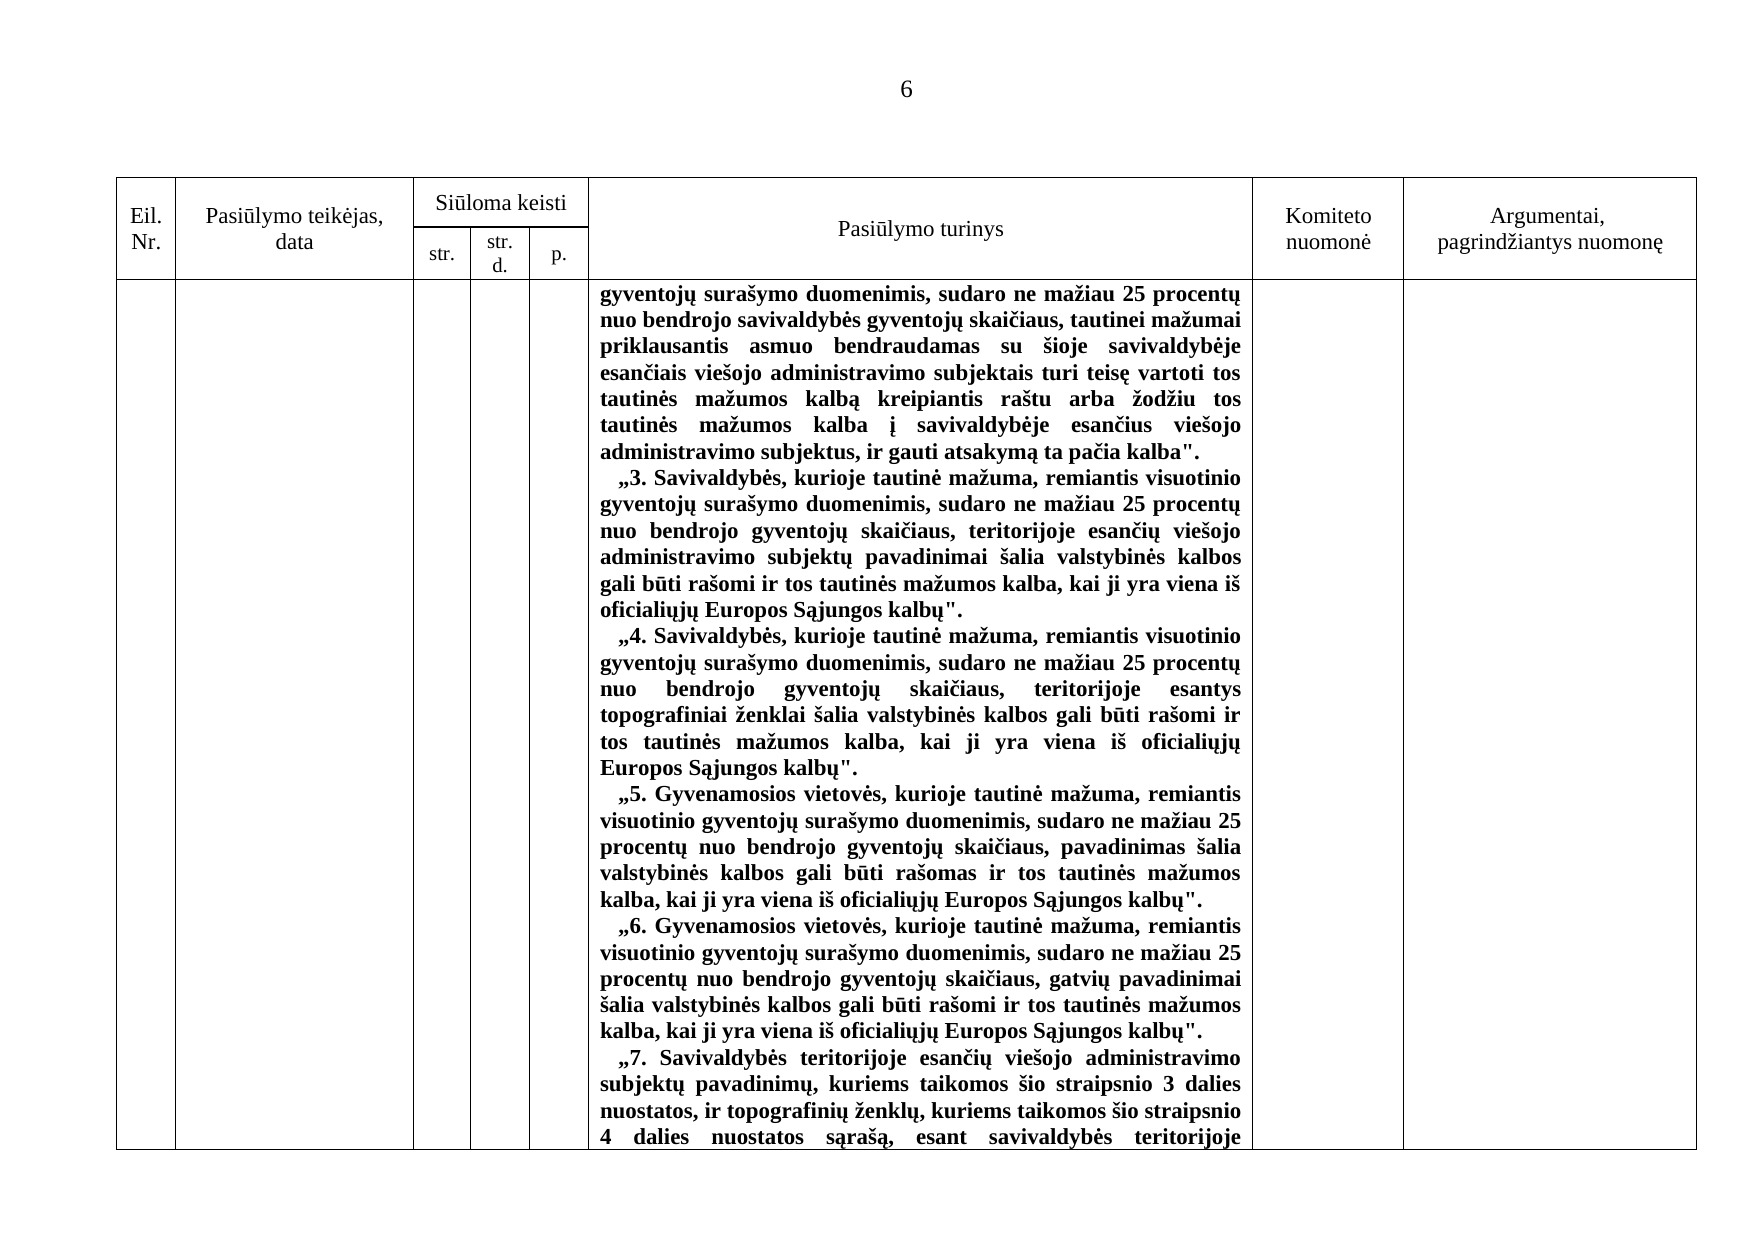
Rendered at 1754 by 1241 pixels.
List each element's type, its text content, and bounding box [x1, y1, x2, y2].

table_cell [117, 280, 175, 1149]
table_cell [176, 280, 413, 1149]
table_header Pasiūlymo turinys [589, 178, 1252, 279]
table_header Komiteto nuomonė [1253, 178, 1403, 279]
table_cell str. d. [471, 228, 529, 279]
table_cell [1253, 280, 1403, 1149]
table_cell p. [530, 228, 588, 279]
table_cell str. [414, 228, 470, 279]
table_header Pasiūlymo teikėjas, data [176, 178, 413, 279]
table_header Eil. Nr. [117, 178, 175, 279]
table_header Argumentai, pagrindžiantys nuomonę [1404, 178, 1696, 279]
table_cell [414, 280, 470, 1149]
table_header Siūloma keisti [414, 178, 588, 226]
table_cell gyventojų surašymo duomenimis, sudaro ne mažiau 25 procentų nuo bendrojo savivaldybės gyventojų skaičiaus, tautinei mažumai priklausantis asmuo bendraudamas su šioje savivaldybėje esančiais viešojo administravimo subjektais turi teisę vartoti tos tautinės mažumos kalbą kreipiantis raštu arba žodžiu tos tautinės mažumos kalba į savivaldybėje esančius viešojo administravimo subjektus, ir gauti atsakymą ta pačia kalba". „3. Savivaldybės, kurioje tautinė mažuma, remiantis visuotinio gyventojų surašymo duomenimis, sudaro ne mažiau 25 procentų nuo bendrojo gyventojų skaičiaus, teritorijoje esančių viešojo administravimo subjektų pavadinimai šalia valstybinės kalbos gali būti rašomi ir tos tautinės mažumos kalba, kai ji yra viena iš oficialiųjų Europos Sąjungos kalbų". „4. Savivaldybės, kurioje tautinė mažuma, remiantis visuotinio gyventojų surašymo duomenimis, sudaro ne mažiau 25 procentų nuo bendrojo gyventojų skaičiaus, teritorijoje esantys topografiniai ženklai šalia valstybinės kalbos gali būti rašomi ir tos tautinės mažumos kalba, kai ji yra viena iš oficialiųjų Europos Sąjungos kalbų". „5. Gyvenamosios vietovės, kurioje tautinė mažuma, remiantis visuotinio gyventojų surašymo duomenimis, sudaro ne mažiau 25 procentų nuo bendrojo gyventojų skaičiaus, pavadinimas šalia valstybinės kalbos gali būti rašomas ir tos tautinės mažumos kalba, kai ji yra viena iš oficialiųjų Europos Sąjungos kalbų". „6. Gyvenamosios vietovės, kurioje tautinė mažuma, remiantis visuotinio gyventojų surašymo duomenimis, sudaro ne mažiau 25 procentų nuo bendrojo gyventojų skaičiaus, gatvių pavadinimai šalia valstybinės kalbos gali būti rašomi ir tos tautinės mažumos kalba, kai ji yra viena iš oficialiųjų Europos Sąjungos kalbų". „7. Savivaldybės teritorijoje esančių viešojo administravimo subjektų pavadinimų, kuriems taikomos šio straipsnio 3 dalies nuostatos, ir topografinių ženklų, kuriems taikomos šio straipsnio 4 dalies nuostatos sąrašą, esant savivaldybės teritorijoje [589, 280, 1252, 1149]
table_cell [471, 280, 529, 1149]
table_cell [1404, 280, 1696, 1149]
table_cell [530, 280, 588, 1149]
